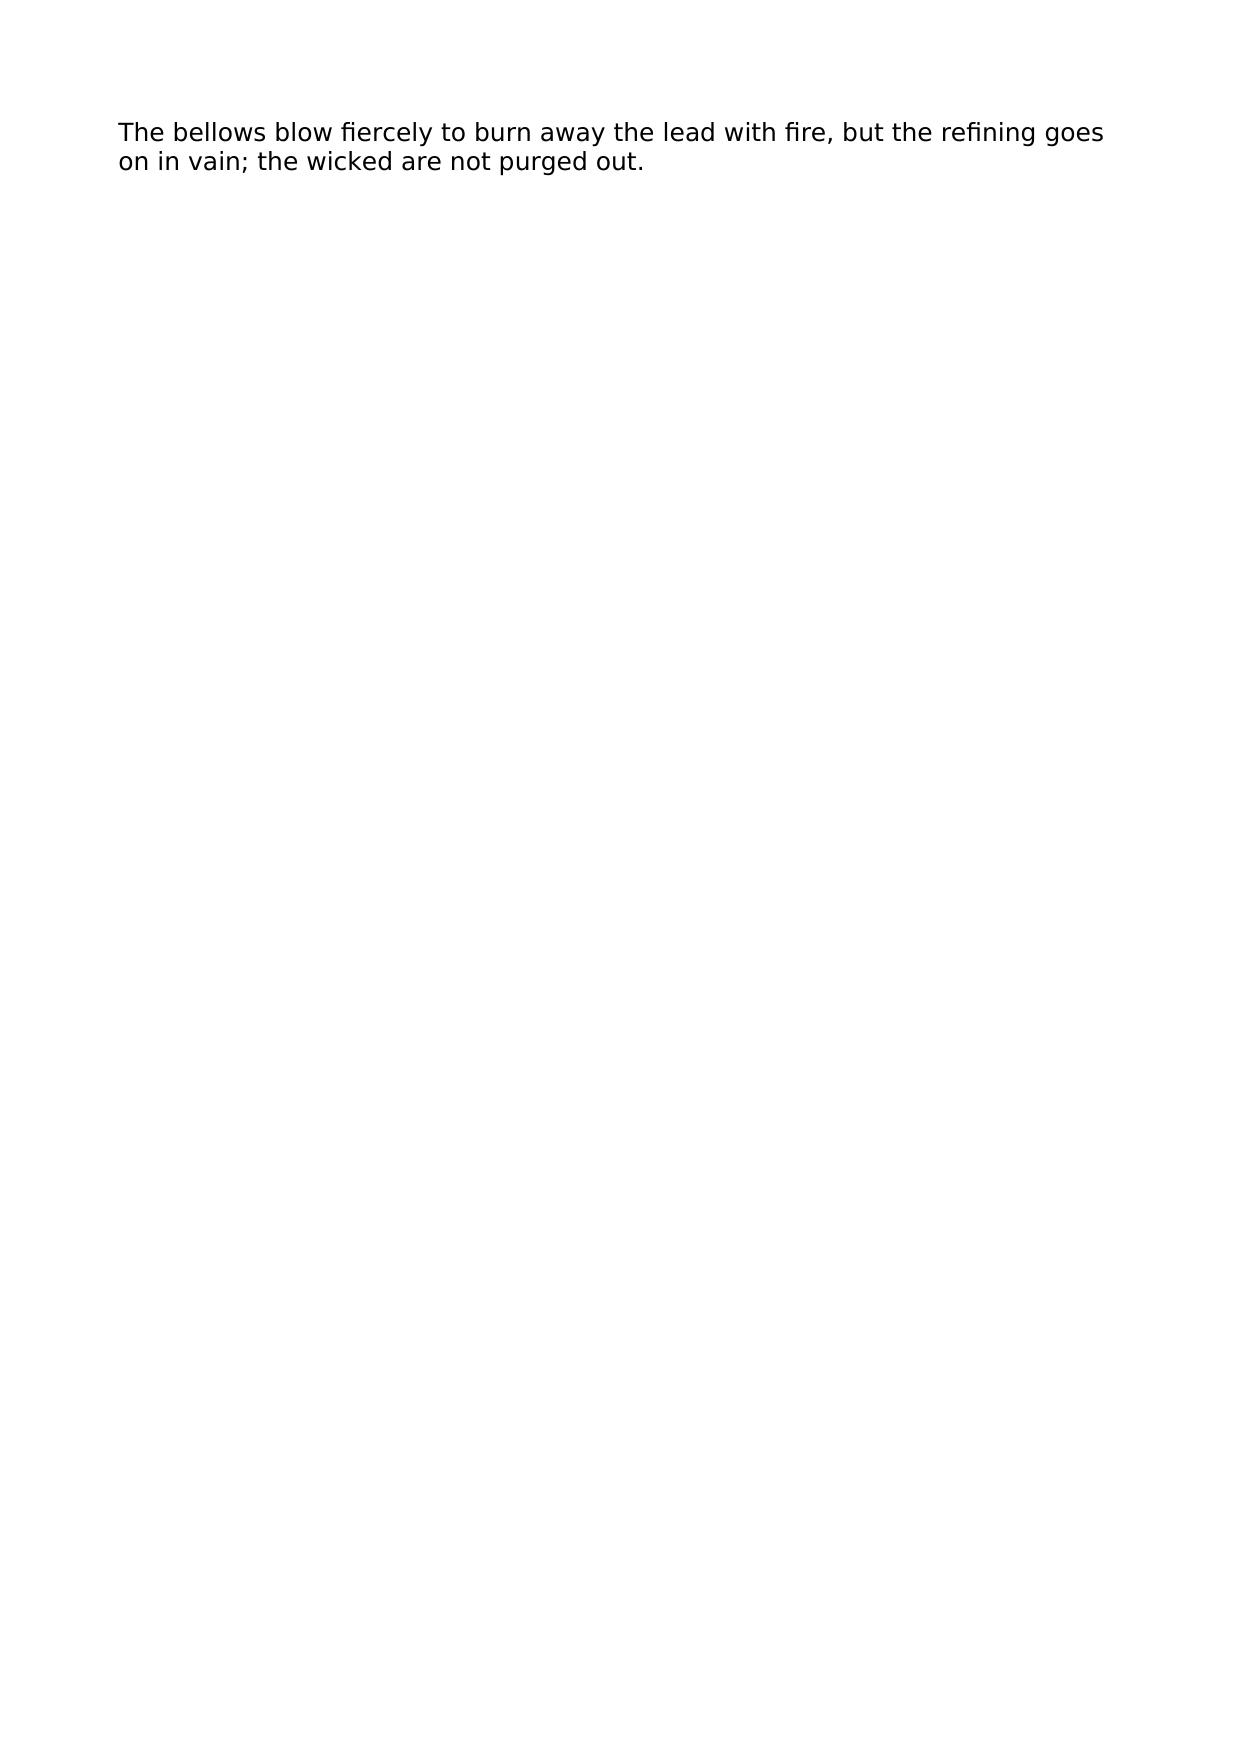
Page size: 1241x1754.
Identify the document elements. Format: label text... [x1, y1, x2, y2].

text The bellows blow fiercely to burn away the lead with fire, but the refining goes on in vain; the wicked are not purged out. [118, 118, 1122, 176]
